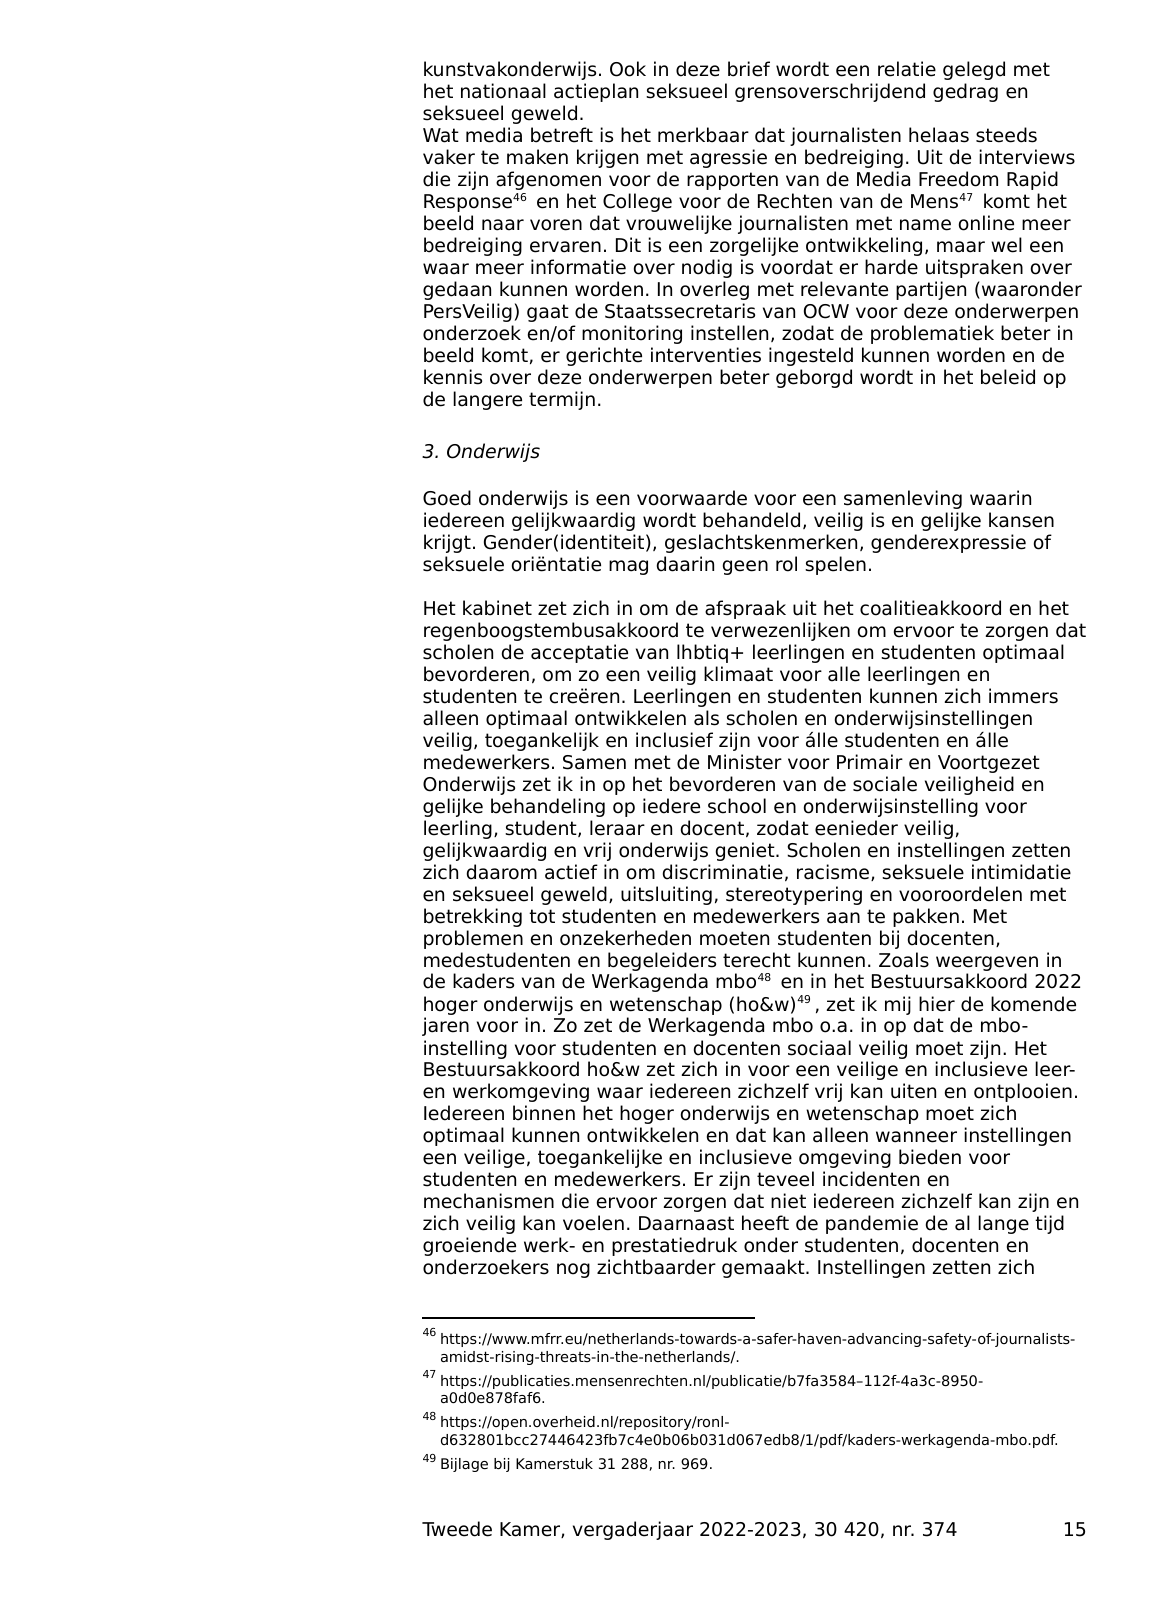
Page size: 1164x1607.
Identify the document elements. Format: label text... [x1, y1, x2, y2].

text https://www.mfrr.eu/netherlands-towards-a-safer-haven-advancing-safety-of-journalists-amidst-rising-threats-in-the-netherlands/. [422, 1327, 1087, 1366]
subtitle 3. Onderwijs [422, 441, 1087, 463]
text https://publicaties.mensenrechten.nl/publicatie/b7fa3584–112f-4a3c-8950-a0d0e878faf6. [422, 1368, 1087, 1407]
text Het kabinet zet zich in om de afspraak uit het coalitieakkoord en het regenboogstembusakkoord te verwezenlijken om ervoor te zorgen dat scholen de acceptatie van lhbtiq+ leerlingen en studenten optimaal bevorderen, om zo een veilig klimaat voor alle leerlingen en studenten te creëren. Leerlingen en studenten kunnen zich immers alleen optimaal ontwikkelen als scholen en onderwijsinstellingen veilig, toegankelijk en inclusief zijn voor álle studenten en álle medewerkers. Samen met de Minister voor Primair en Voortgezet Onderwijs zet ik in op het bevorderen van de sociale veiligheid en gelijke behandeling op iedere school en onderwijsinstelling voor leerling, student, leraar en docent, zodat eenieder veilig, gelijkwaardig en vrij onderwijs geniet. Scholen en instellingen zetten zich daarom actief in om discriminatie, racisme, seksuele intimidatie en seksueel geweld, uitsluiting, stereotypering en vooroordelen met betrekking tot studenten en medewerkers aan te pakken. Met problemen en onzekerheden moeten studenten bij docenten, medestudenten en begeleiders terecht kunnen. Zoals weergeven in de kaders van de Werkagenda mbo en in het Bestuursakkoord 2022 hoger onderwijs en wetenschap (ho&w), zet ik mij hier de komende jaren voor in. Zo zet de Werkagenda mbo o.a. in op dat de mbo-instelling voor studenten en docenten sociaal veilig moet zijn. Het Bestuursakkoord ho&w zet zich in voor een veilige en inclusieve leer- en werkomgeving waar iedereen zichzelf vrij kan uiten en ontplooien. Iedereen binnen het hoger onderwijs en wetenschap moet zich optimaal kunnen ontwikkelen en dat kan alleen wanneer instellingen een veilige, toegankelijke en inclusieve omgeving bieden voor studenten en medewerkers. Er zijn teveel incidenten en mechanismen die ervoor zorgen dat niet iedereen zichzelf kan zijn en zich veilig kan voelen. Daarnaast heeft de pandemie de al lange tijd groeiende werk- en prestatiedruk onder studenten, docenten en onderzoekers nog zichtbaarder gemaakt. Instellingen zetten zich [422, 598, 1087, 1279]
text Goed onderwijs is een voorwaarde voor een samenleving waarin iedereen gelijkwaardig wordt behandeld, veilig is en gelijke kansen krijgt. Gender(identiteit), geslachtskenmerken, genderexpressie of seksuele oriëntatie mag daarin geen rol spelen. [422, 488, 1087, 576]
text kunstvakonderwijs. Ook in deze brief wordt een relatie gelegd met het nationaal actieplan seksueel grensoverschrijdend gedrag en seksueel geweld. [422, 59, 1087, 125]
text Wat media betreft is het merkbaar dat journalisten helaas steeds vaker te maken krijgen met agressie en bedreiging. Uit de interviews die zijn afgenomen voor de rapporten van de Media Freedom Rapid Response en het College voor de Rechten van de Mens komt het beeld naar voren dat vrouwelijke journalisten met name online meer bedreiging ervaren. Dit is een zorgelijke ontwikkeling, maar wel een waar meer informatie over nodig is voordat er harde uitspraken over gedaan kunnen worden. In overleg met relevante partijen (waaronder PersVeilig) gaat de Staatssecretaris van OCW voor deze onderwerpen onderzoek en/of monitoring instellen, zodat de problematiek beter in beeld komt, er gerichte interventies ingesteld kunnen worden en de kennis over deze onderwerpen beter geborgd wordt in het beleid op de langere termijn. [422, 125, 1087, 411]
text Bijlage bij Kamerstuk 31 288, nr. 969. [422, 1452, 1087, 1474]
text https://open.overheid.nl/repository/ronl-d632801bcc27446423fb7c4e0b06b031d067edb8/1/pdf/kaders-werkagenda-mbo.pdf. [422, 1410, 1087, 1449]
